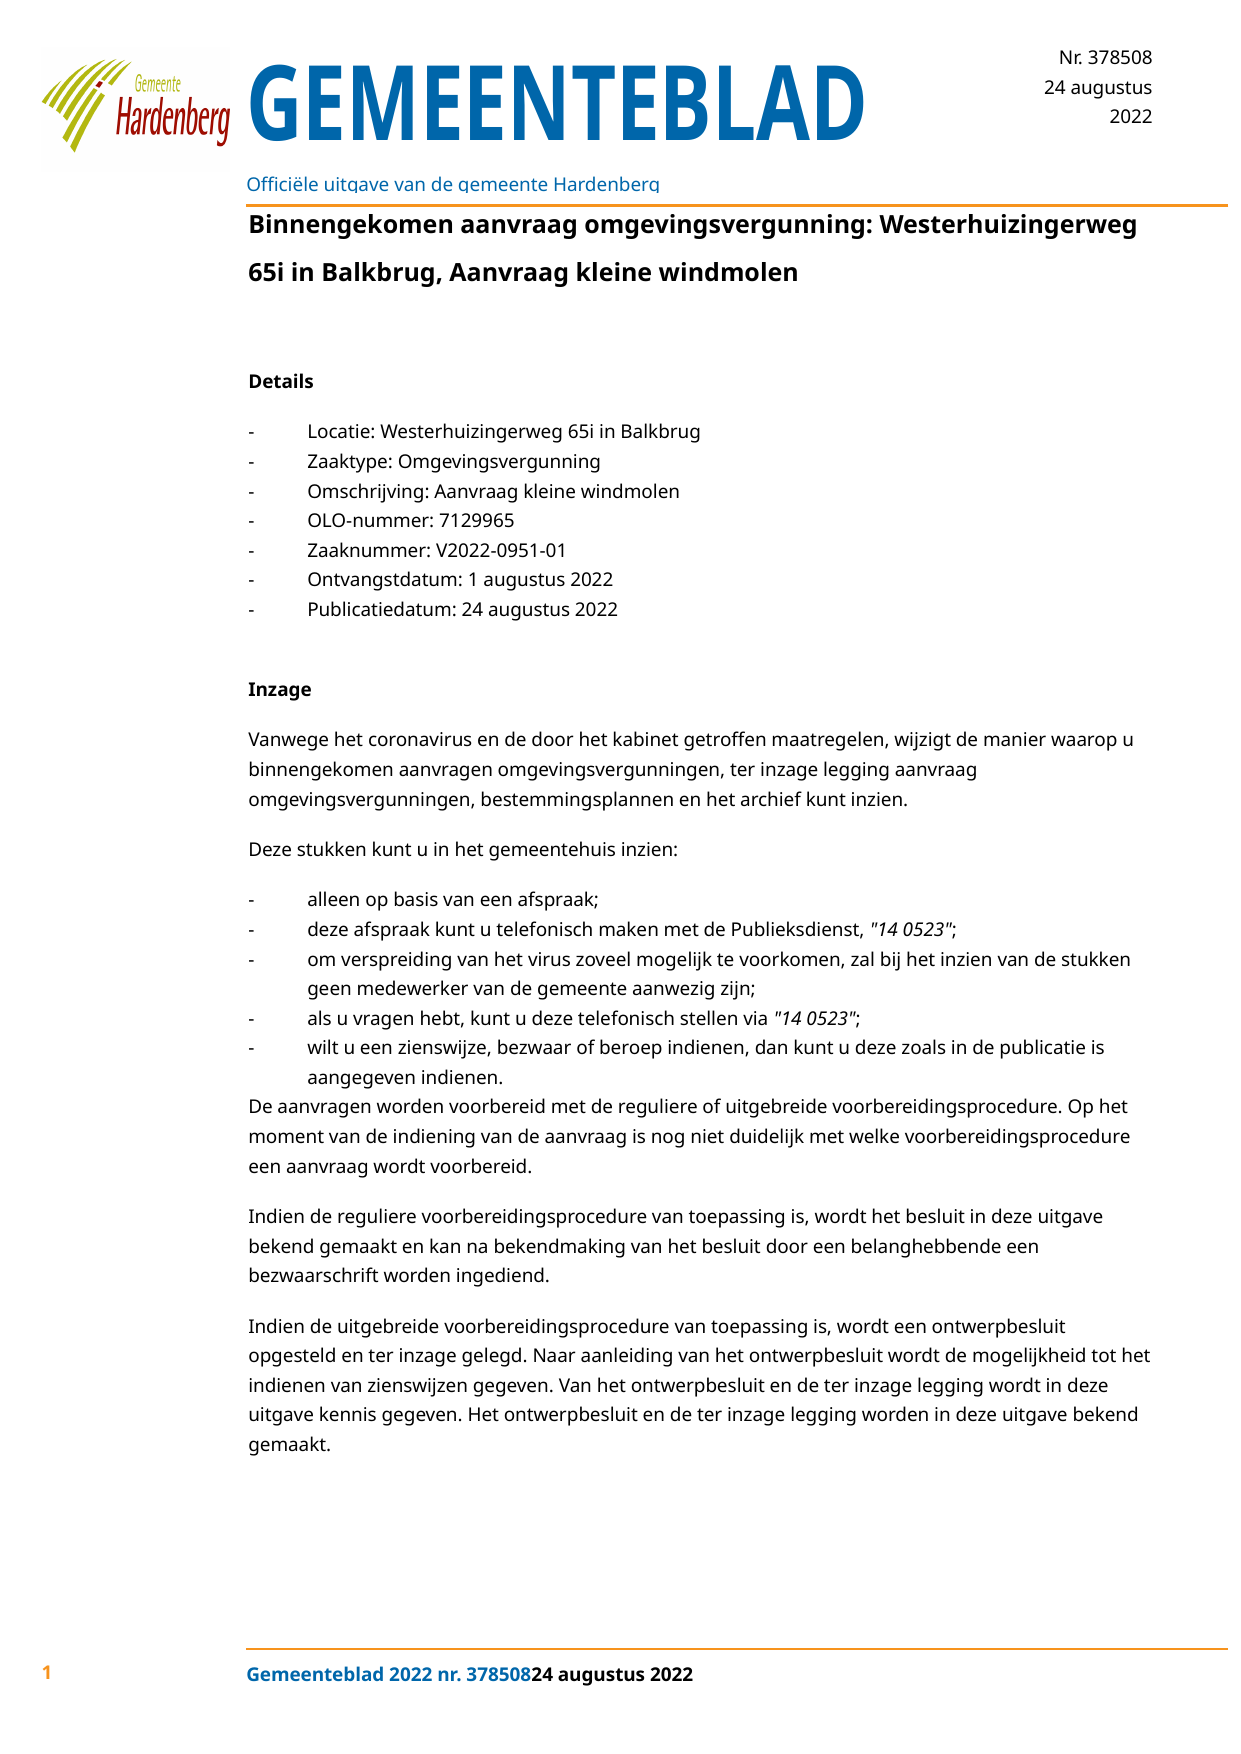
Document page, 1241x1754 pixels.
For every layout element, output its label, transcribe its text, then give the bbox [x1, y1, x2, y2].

text Indien de uitgebreide voorbereidingsprocedure van toepassing is, wordt een ontwerpbesluit opgesteld en ter inzage gelegd. Naar aanleiding van het ontwerpbesluit wordt de mogelijkheid tot het indienen van zienswijzen gegeven. Van het ontwerpbesluit en de ter inzage legging wordt in deze uitgave kennis gegeven. Het ontwerpbesluit en de ter inzage legging worden in deze uitgave bekend gemaakt. [248, 1313, 1152, 1457]
list wilt u een zienswijze, bezwaar of beroep indienen, dan kunt u deze zoals in de publicatie is aangegeven indienen. [248, 1034, 1152, 1090]
text Vanwege het coronavirus en de door het kabinet getroffen maatregelen, wijzigt de manier waarop u binnengekomen aanvragen omgevingsvergunningen, ter inzage legging aanvraag omgevingsvergunningen, bestemmingsplannen en het archief kunt inzien. [248, 727, 1152, 812]
list deze afspraak kunt u telefonisch maken met de Publieksdienst, "14 0523"; [248, 916, 1152, 942]
list Omschrijving: Aanvraag kleine windmolen [248, 478, 1152, 504]
text De aanvragen worden voorbereid met de reguliere of uitgebreide voorbereidingsprocedure. Op het moment van de indiening van de aanvraag is nog niet duidelijk met welke voorbereidingsprocedure een aanvraag wordt voorbereid. [248, 1094, 1152, 1179]
picture [41, 47, 231, 172]
text Deze stukken kunt u in het gemeentehuis inzien: [248, 836, 1152, 862]
list alleen op basis van een afspraak; [248, 887, 1152, 912]
text Inzage [248, 676, 1152, 702]
list om verspreiding van het virus zoveel mogelijk te voorkomen, zal bij het inzien van de stukken geen medewerker van de gemeente aanwezig zijn; [248, 946, 1152, 1001]
list als u vragen hebt, kunt u deze telefonisch stellen via "14 0523"; [248, 1005, 1152, 1031]
list Locatie: Westerhuizingerweg 65i in Balkbrug [248, 419, 1152, 444]
text Indien de reguliere voorbereidingsprocedure van toepassing is, wordt het besluit in deze uitgave bekend gemaakt en kan na bekendmaking van het besluit door een belanghebbende een bezwaarschrift worden ingediend. [248, 1203, 1152, 1288]
list OLO-nummer: 7129965 [248, 507, 1152, 533]
list Zaaktype: Omgevingsvergunning [248, 448, 1152, 474]
list Ontvangstdatum: 1 augustus 2022 [248, 567, 1152, 592]
list Publicatiedatum: 24 augustus 2022 [248, 596, 1152, 622]
list Zaaknummer: V2022-0951-01 [248, 537, 1152, 563]
text Binnengekomen aanvraag omgevingsvergunning: Westerhuizingerweg 65i in Balkbrug, Aanvraag kleine windmolen [248, 207, 1152, 288]
text Details [248, 368, 1152, 394]
